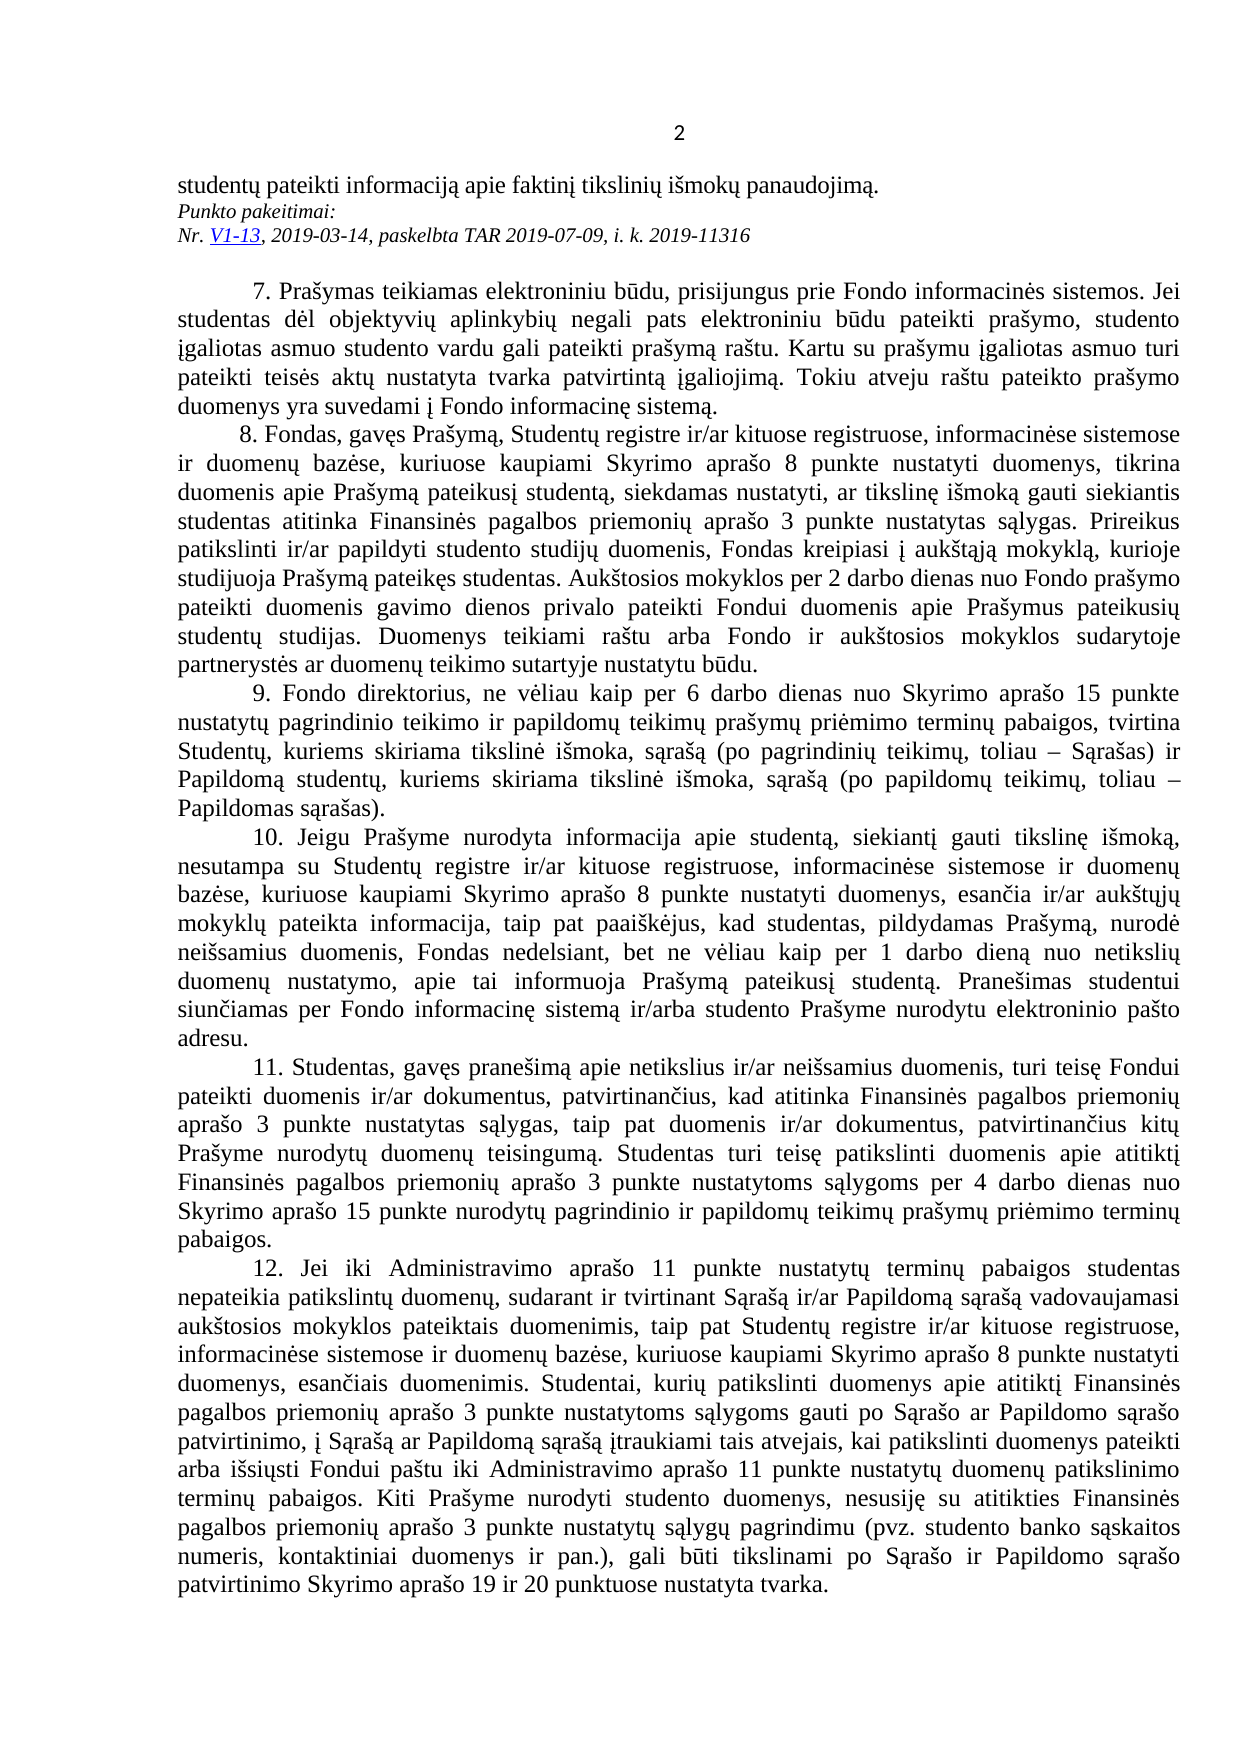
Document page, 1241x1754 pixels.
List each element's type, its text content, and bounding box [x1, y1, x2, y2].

text 12. Jei iki Administravimo aprašo 11 punkte nustatytų terminų pabaigos studentas nepateikia patikslintų duomenų, sudarant ir tvirtinant Sąrašą ir/ar Papildomą sąrašą vadovaujamasi aukštosios mokyklos pateiktais duomenimis, taip pat Studentų registre ir/ar kituose registruose, informacinėse sistemose ir duomenų bazėse, kuriuose kaupiami Skyrimo aprašo 8 punkte nustatyti duomenys, esančiais duomenimis. Studentai, kurių patikslinti duomenys apie atitiktį Finansinės pagalbos priemonių aprašo 3 punkte nustatytoms sąlygoms gauti po Sąrašo ar Papildomo sąrašo patvirtinimo, į Sąrašą ar Papildomą sąrašą įtraukiami tais atvejais, kai patikslinti duomenys pateikti arba išsiųsti Fondui paštu iki Administravimo aprašo 11 punkte nustatytų duomenų patikslinimo terminų pabaigos. Kiti Prašyme nurodyti studento duomenys, nesusiję su atitikties Finansinės pagalbos priemonių aprašo 3 punkte nustatytų sąlygų pagrindimu (pvz. studento banko sąskaitos numeris, kontaktiniai duomenys ir pan.), gali būti tikslinami po Sąrašo ir Papildomo sąrašo patvirtinimo Skyrimo aprašo 19 ir 20 punktuose nustatyta tvarka. [177, 1253, 1181, 1598]
text Nr. V1-13, 2019-03-14, paskelbta TAR 2019-07-09, i. k. 2019-11316 [177, 223, 1181, 247]
text studentų pateikti informaciją apie faktinį tikslinių išmokų panaudojimą. [177, 170, 1181, 199]
text 9. Fondo direktorius, ne vėliau kaip per 6 darbo dienas nuo Skyrimo aprašo 15 punkte nustatytų pagrindinio teikimo ir papildomų teikimų prašymų priėmimo terminų pabaigos, tvirtina Studentų, kuriems skiriama tikslinė išmoka, sąrašą (po pagrindinių teikimų, toliau – Sąrašas) ir Papildomą studentų, kuriems skiriama tikslinė išmoka, sąrašą (po papildomų teikimų, toliau – Papildomas sąrašas). [177, 678, 1181, 822]
text 11. Studentas, gavęs pranešimą apie netikslius ir/ar neišsamius duomenis, turi teisę Fondui pateikti duomenis ir/ar dokumentus, patvirtinančius, kad atitinka Finansinės pagalbos priemonių aprašo 3 punkte nustatytas sąlygas, taip pat duomenis ir/ar dokumentus, patvirtinančius kitų Prašyme nurodytų duomenų teisingumą. Studentas turi teisę patikslinti duomenis apie atitiktį Finansinės pagalbos priemonių aprašo 3 punkte nustatytoms sąlygoms per 4 darbo dienas nuo Skyrimo aprašo 15 punkte nurodytų pagrindinio ir papildomų teikimų prašymų priėmimo terminų pabaigos. [177, 1052, 1181, 1253]
text 10. Jeigu Prašyme nurodyta informacija apie studentą, siekiantį gauti tikslinę išmoką, nesutampa su Studentų registre ir/ar kituose registruose, informacinėse sistemose ir duomenų bazėse, kuriuose kaupiami Skyrimo aprašo 8 punkte nustatyti duomenys, esančia ir/ar aukštųjų mokyklų pateikta informacija, taip pat paaiškėjus, kad studentas, pildydamas Prašymą, nurodė neišsamius duomenis, Fondas nedelsiant, bet ne vėliau kaip per 1 darbo dieną nuo netikslių duomenų nustatymo, apie tai informuoja Prašymą pateikusį studentą. Pranešimas studentui siunčiamas per Fondo informacinę sistemą ir/arba studento Prašyme nurodytu elektroninio pašto adresu. [177, 822, 1181, 1052]
text 8. Fondas, gavęs Prašymą, Studentų registre ir/ar kituose registruose, informacinėse sistemose ir duomenų bazėse, kuriuose kaupiami Skyrimo aprašo 8 punkte nustatyti duomenys, tikrina duomenis apie Prašymą pateikusį studentą, siekdamas nustatyti, ar tikslinę išmoką gauti siekiantis studentas atitinka Finansinės pagalbos priemonių aprašo 3 punkte nustatytas sąlygas. Prireikus patikslinti ir/ar papildyti studento studijų duomenis, Fondas kreipiasi į aukštąją mokyklą, kurioje studijuoja Prašymą pateikęs studentas. Aukštosios mokyklos per 2 darbo dienas nuo Fondo prašymo pateikti duomenis gavimo dienos privalo pateikti Fondui duomenis apie Prašymus pateikusių studentų studijas. Duomenys teikiami raštu arba Fondo ir aukštosios mokyklos sudarytoje partnerystės ar duomenų teikimo sutartyje nustatytu būdu. [177, 419, 1181, 678]
text Punkto pakeitimai: [177, 199, 1181, 223]
text 7. Prašymas teikiamas elektroniniu būdu, prisijungus prie Fondo informacinės sistemos. Jei studentas dėl objektyvių aplinkybių negali pats elektroniniu būdu pateikti prašymo, studento įgaliotas asmuo studento vardu gali pateikti prašymą raštu. Kartu su prašymu įgaliotas asmuo turi pateikti teisės aktų nustatyta tvarka patvirtintą įgaliojimą. Tokiu atveju raštu pateikto prašymo duomenys yra suvedami į Fondo informacinę sistemą. [177, 276, 1181, 419]
